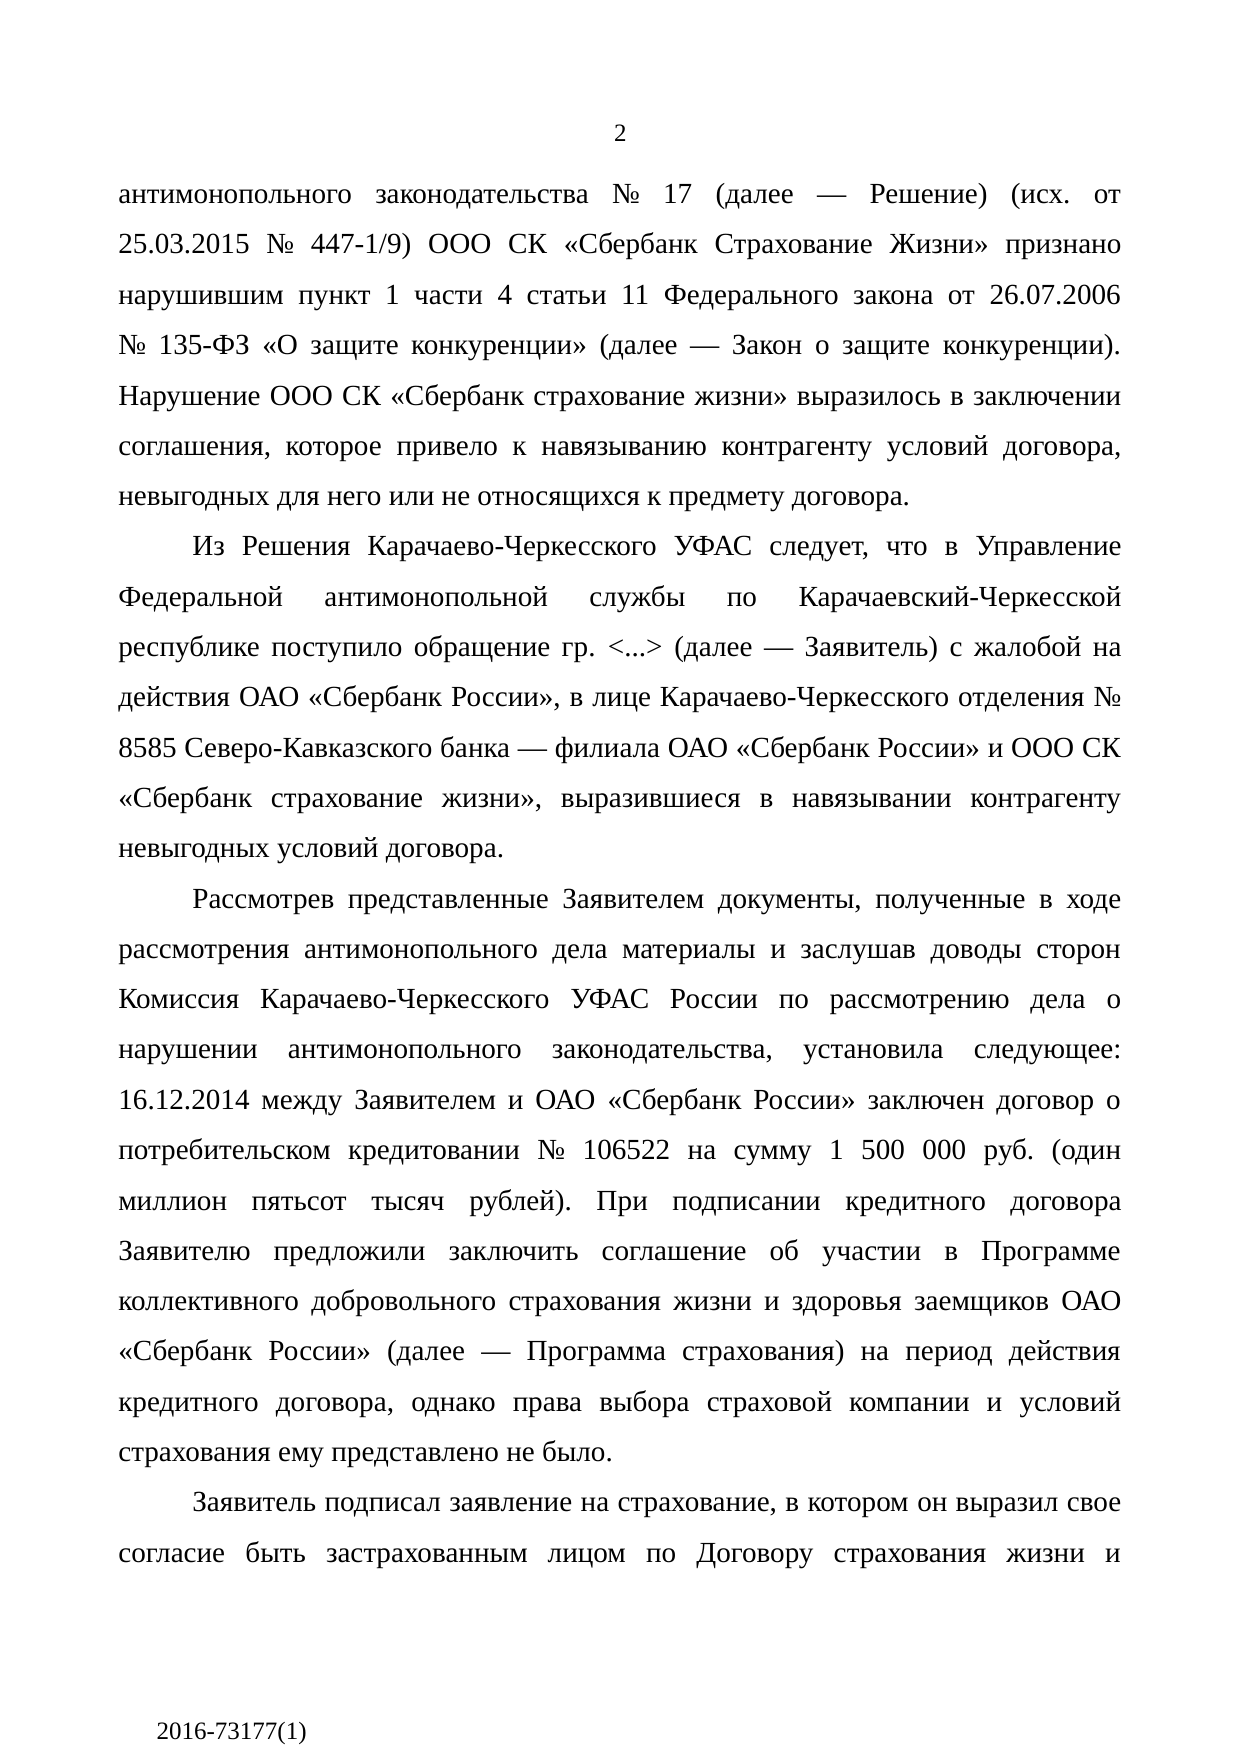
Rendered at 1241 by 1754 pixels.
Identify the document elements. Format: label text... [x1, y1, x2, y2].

text антимонопольного законодательства № 17 (далее — Решение) (исх. от 25.03.2015 № 447-1/9) ООО СК «Сбербанк Страхование Жизни» признано нарушившим пункт 1 части 4 статьи 11 Федерального закона от 26.07.2006 № 135-ФЗ «О защите конкуренции» (далее — Закон о защите конкуренции). Нарушение ООО СК «Сбербанк страхование жизни» выразилось в заключении соглашения, которое привело к навязыванию контрагенту условий договора, невыгодных для него или не относящихся к предмету договора. [118, 176, 1122, 512]
text Заявитель подписал заявление на страхование, в котором он выразил свое согласие быть застрахованным лицом по Договору страхования жизни и [118, 1484, 1122, 1568]
text Из Решения Карачаево-Черкесского УФАС следует, что в Управление Федеральной антимонопольной службы по Карачаевский-Черкесской республике поступило обращение гр. <...> (далее — Заявитель) с жалобой на действия ОАО «Сбербанк России», в лице Карачаево-Черкесского отделения № 8585 Северо-Кавказского банка — филиала ОАО «Сбербанк России» и ООО СК «Сбербанк страхование жизни», выразившиеся в навязывании контрагенту невыгодных условий договора. [118, 528, 1122, 864]
text Рассмотрев представленные Заявителем документы, полученные в ходе рассмотрения антимонопольного дела материалы и заслушав доводы сторон Комиссия Карачаево-Черкесского УФАС России по рассмотрению дела о нарушении антимонопольного законодательства, установила следующее: 16.12.2014 между Заявителем и ОАО «Сбербанк России» заключен договор о потребительском кредитовании № 106522 на сумму 1 500 000 руб. (один миллион пятьсот тысяч рублей). При подписании кредитного договора Заявителю предложили заключить соглашение об участии в Программе коллективного добровольного страхования жизни и здоровья заемщиков ОАО «Сбербанк России» (далее — Программа страхования) на период действия кредитного договора, однако права выбора страховой компании и условий страхования ему представлено не было. [118, 881, 1122, 1468]
